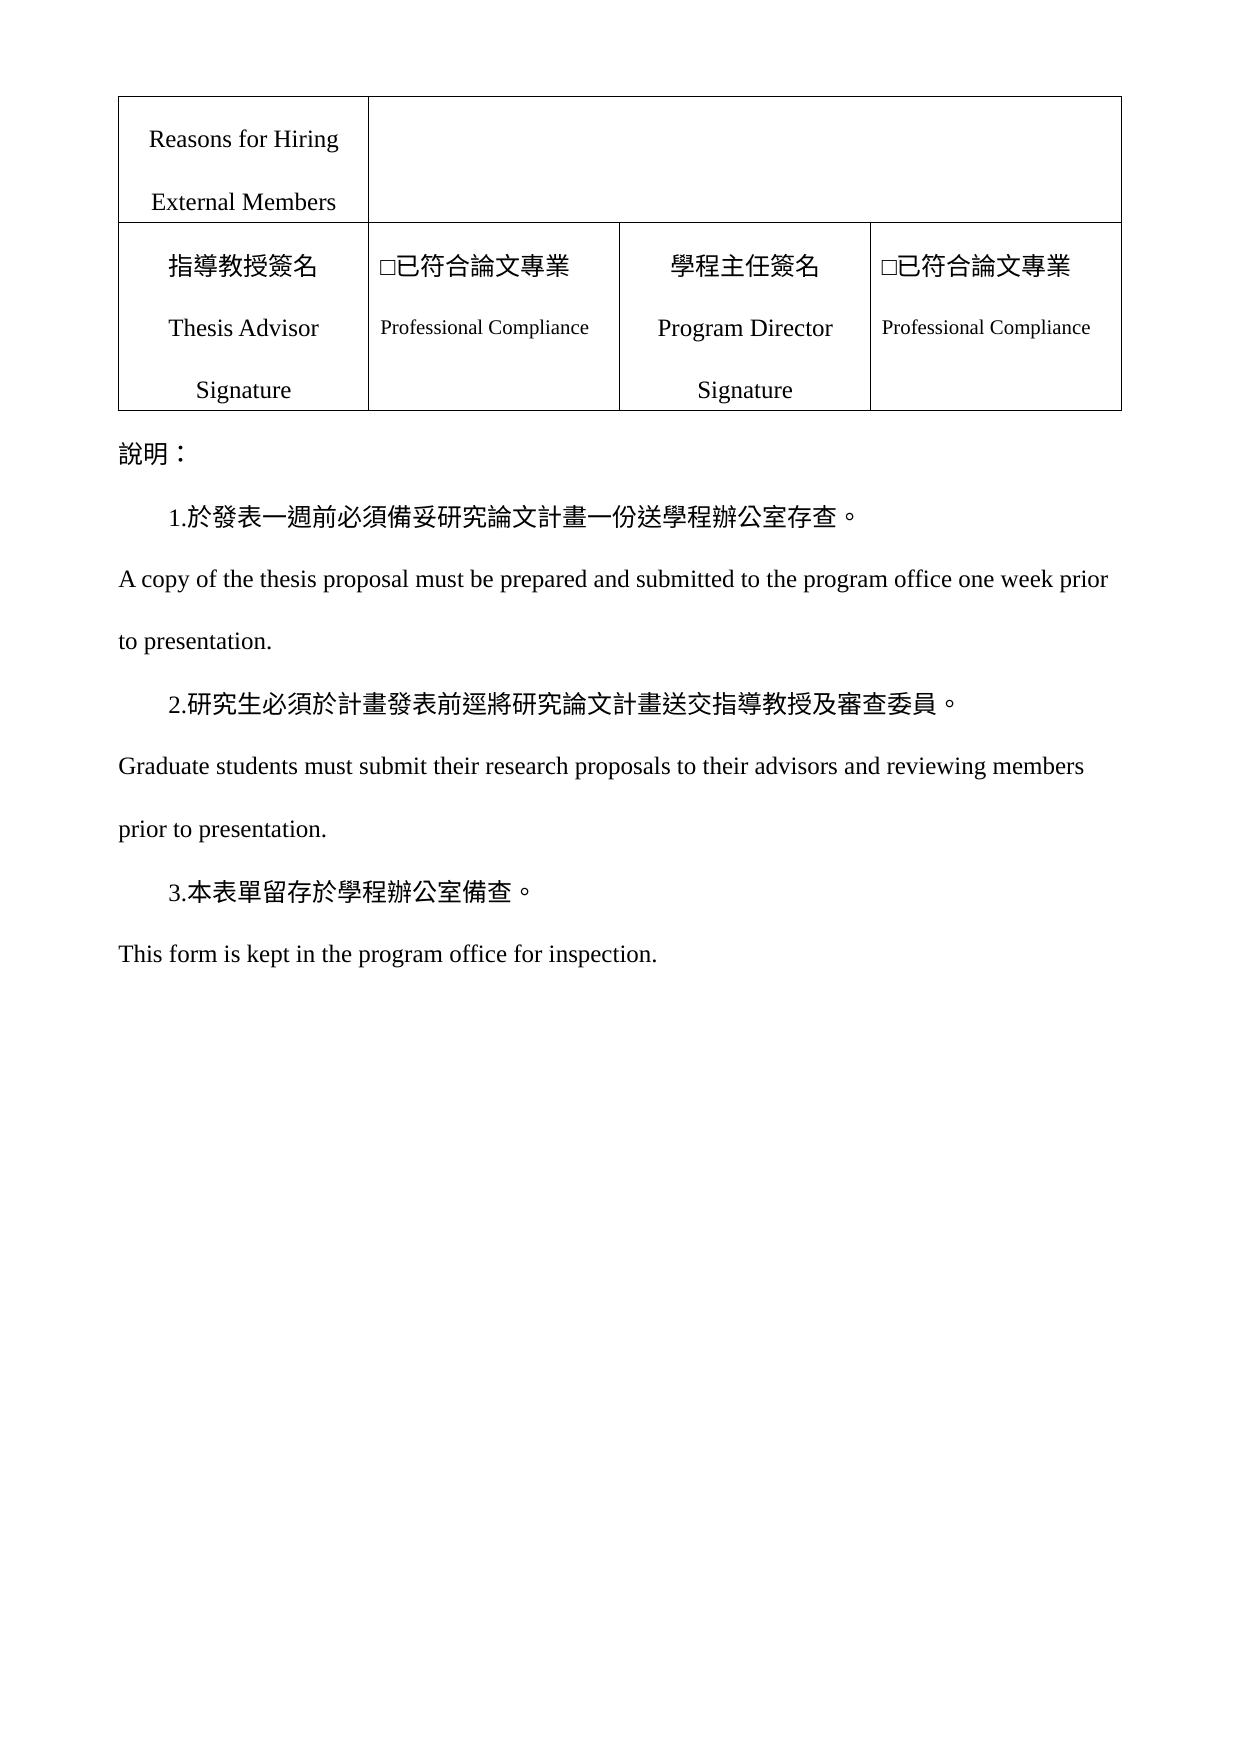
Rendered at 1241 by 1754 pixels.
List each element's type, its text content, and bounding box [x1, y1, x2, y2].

table_cell 學程主任簽名 Program Director Signature [620, 223, 870, 410]
table_cell [369, 97, 1121, 222]
text 2.研究生必須於計畫發表前逕將研究論文計畫送交指導教授及審查委員。 [118, 661, 1122, 724]
text 1.於發表一週前必須備妥研究論文計畫一份送學程辦公室存查。 [118, 474, 1122, 536]
text This form is kept in the program office for inspection. [118, 911, 1122, 974]
text Graduate students must submit their research proposals to their advisors and reviewing members prior to presentation. [118, 724, 1122, 849]
text 3.本表單留存於學程辦公室備查。 [118, 849, 1122, 911]
text A copy of the thesis proposal must be prepared and submitted to the program office one week prior to presentation. [118, 536, 1122, 661]
table_cell □已符合論文專業Professional Compliance [871, 223, 1121, 410]
table_cell □已符合論文專業 Professional Compliance [369, 223, 619, 410]
table_cell Reasons for Hiring External Members [119, 97, 368, 222]
text 說明： [118, 411, 1122, 474]
table_cell 指導教授簽名 Thesis Advisor Signature [119, 223, 368, 410]
